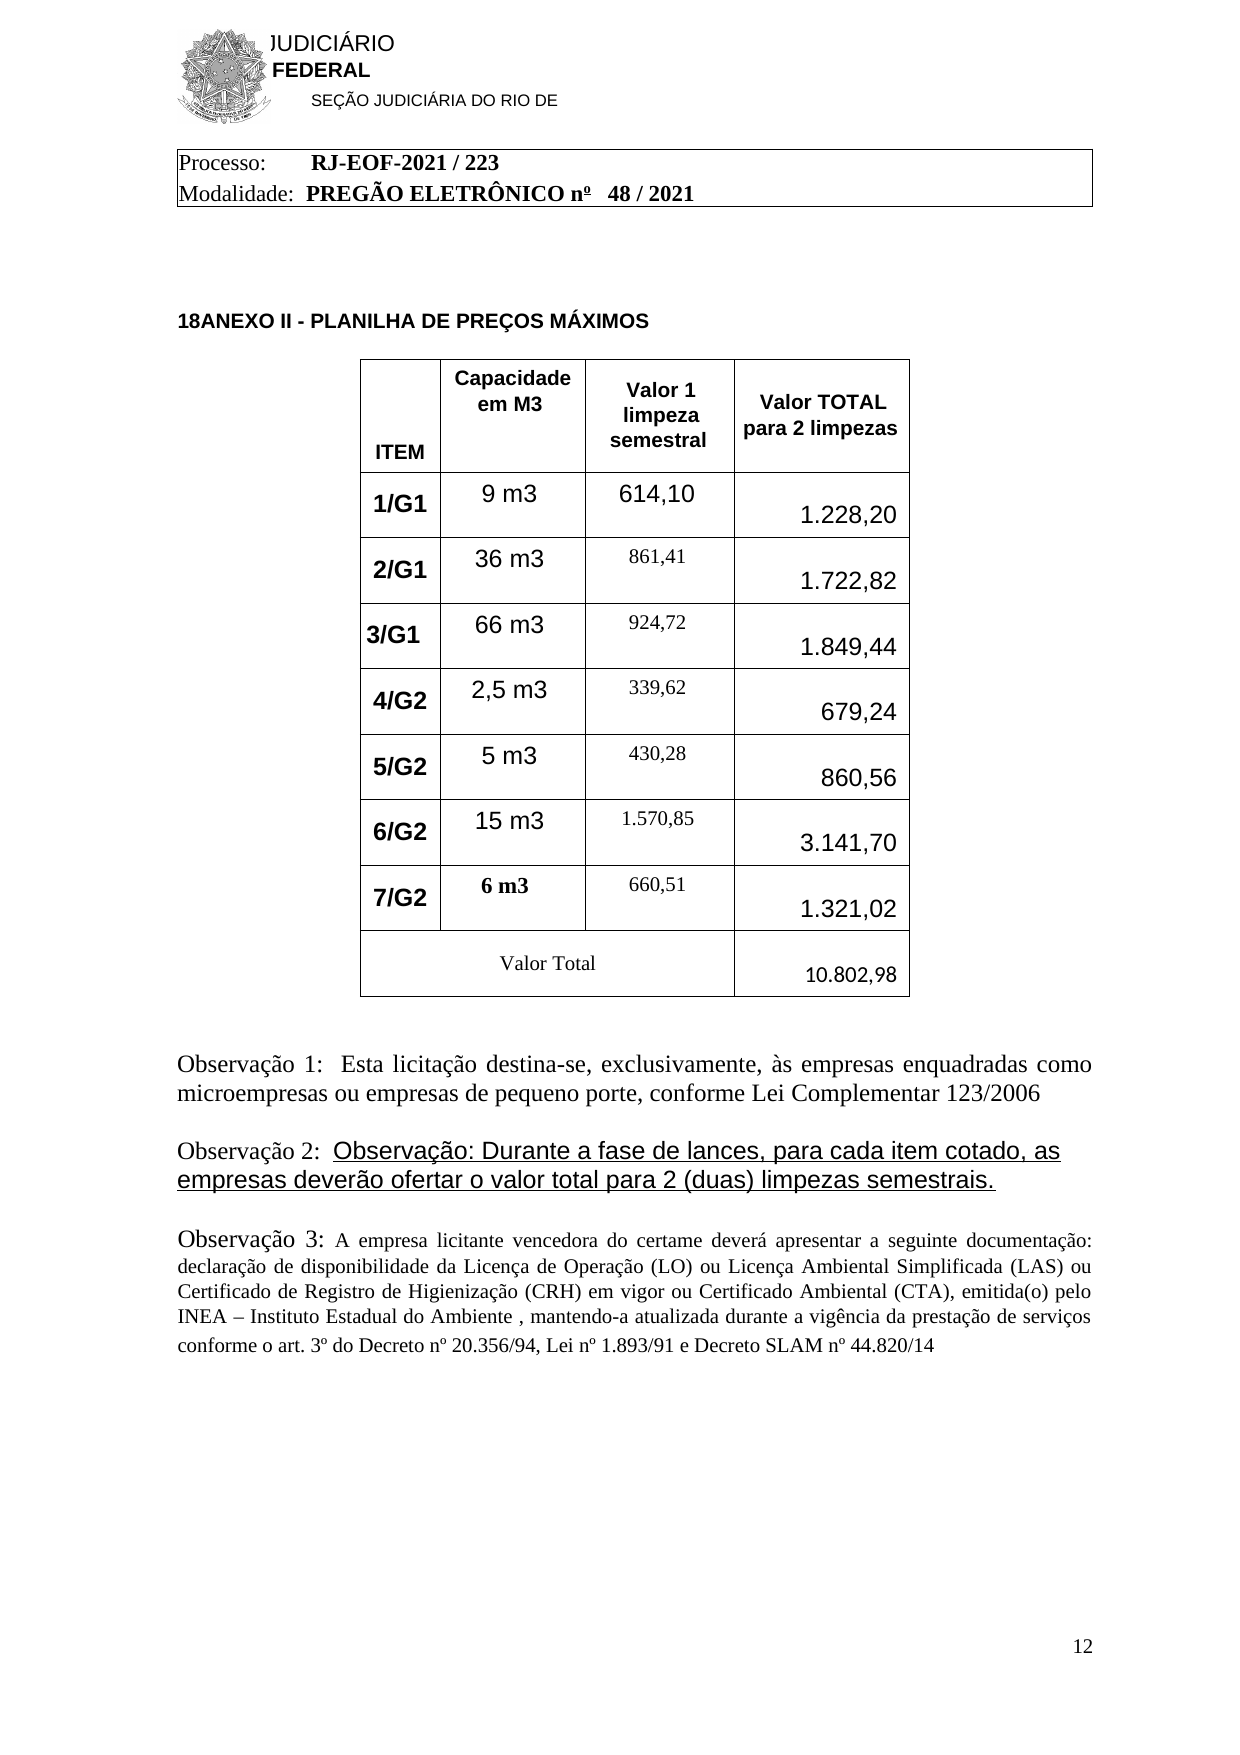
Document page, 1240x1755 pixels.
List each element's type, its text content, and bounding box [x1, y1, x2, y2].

text Observação 3: A empresa licitante vencedora do certame deverá apresentar a seguinte documentação: declaração de disponibilidade da Licença de Operação (LO) ou Licença Ambiental Simplificada (LAS) ou Certificado de Registro de Higienização (CRH) em vigor ou Certificado Ambiental (CTA), emitida(o) pelo INEA – Instituto Estadual do Ambiente , mantendo-a atualizada durante a vigência da prestação de serviços conforme o art. 3º do Decreto nº 20.356/94, Lei nº 1.893/91 e Decreto SLAM nº 44.820/14 [177, 1224, 1093, 1358]
table_cell 3/G1 [361, 604, 440, 668]
text Observação 1: Esta licitação destina-se, exclusivamente, às empresas enquadradas como microempresas ou empresas de pequeno porte, conforme Lei Complementar 123/2006 [177, 1049, 1093, 1107]
table_header Valor TOTAL para 2 limpezas [735, 360, 909, 472]
table_cell 1.570,85 [586, 800, 734, 865]
text Observação 2: Observação: Durante a fase de lances, para cada item cotado, as empresas deverão ofertar o valor total para 2 (duas) limpezas semestrais. [177, 1136, 1094, 1193]
table_cell 1/G1 [361, 473, 440, 537]
subtitle ANEXO II - PLANILHA DE PREÇOS MÁXIMOS [177, 309, 1092, 333]
table_cell 9 m3 [441, 473, 585, 537]
table_cell 6/G2 [361, 800, 440, 865]
table_cell 36 m3 [441, 538, 585, 603]
table_cell al [585, 931, 734, 996]
table_cell 4/G2 [361, 669, 440, 734]
table_cell 1.321,02 [735, 866, 909, 930]
table_header Valor 1 limpeza semestral [586, 360, 734, 472]
table_cell 679,24 [735, 669, 909, 734]
table_cell 2/G1 [361, 538, 440, 603]
table_cell 1.722,82 [735, 538, 909, 603]
table_cell 66 m3 [441, 604, 585, 668]
table_cell 861,41 [586, 538, 734, 603]
table_header ITEM [361, 360, 440, 472]
table_cell 10.802,98 [735, 931, 909, 996]
table_cell 15 m3 [441, 800, 585, 865]
table_cell 7/G2 [361, 866, 440, 930]
table_cell 860,56 [735, 735, 909, 799]
table_cell 430,28 [586, 735, 734, 799]
table_cell 614,10 [586, 473, 734, 537]
table_cell 2,5 m3 [441, 669, 585, 734]
table_cell 924,72 [586, 604, 734, 668]
table_cell 1.849,44 [735, 604, 909, 668]
table_cell 6 m3 [441, 866, 585, 930]
table_cell 1.228,20 [735, 473, 909, 537]
table_cell 3.141,70 [735, 800, 909, 865]
table_cell 339,62 [586, 669, 734, 734]
table_cell Valor Tot [440, 931, 585, 996]
table_cell 660,51 [586, 866, 734, 930]
table_cell 5 m3 [441, 735, 585, 799]
table_cell [361, 931, 440, 996]
table_cell 5/G2 [361, 735, 440, 799]
table_header Capacidade em M3 [441, 360, 585, 472]
